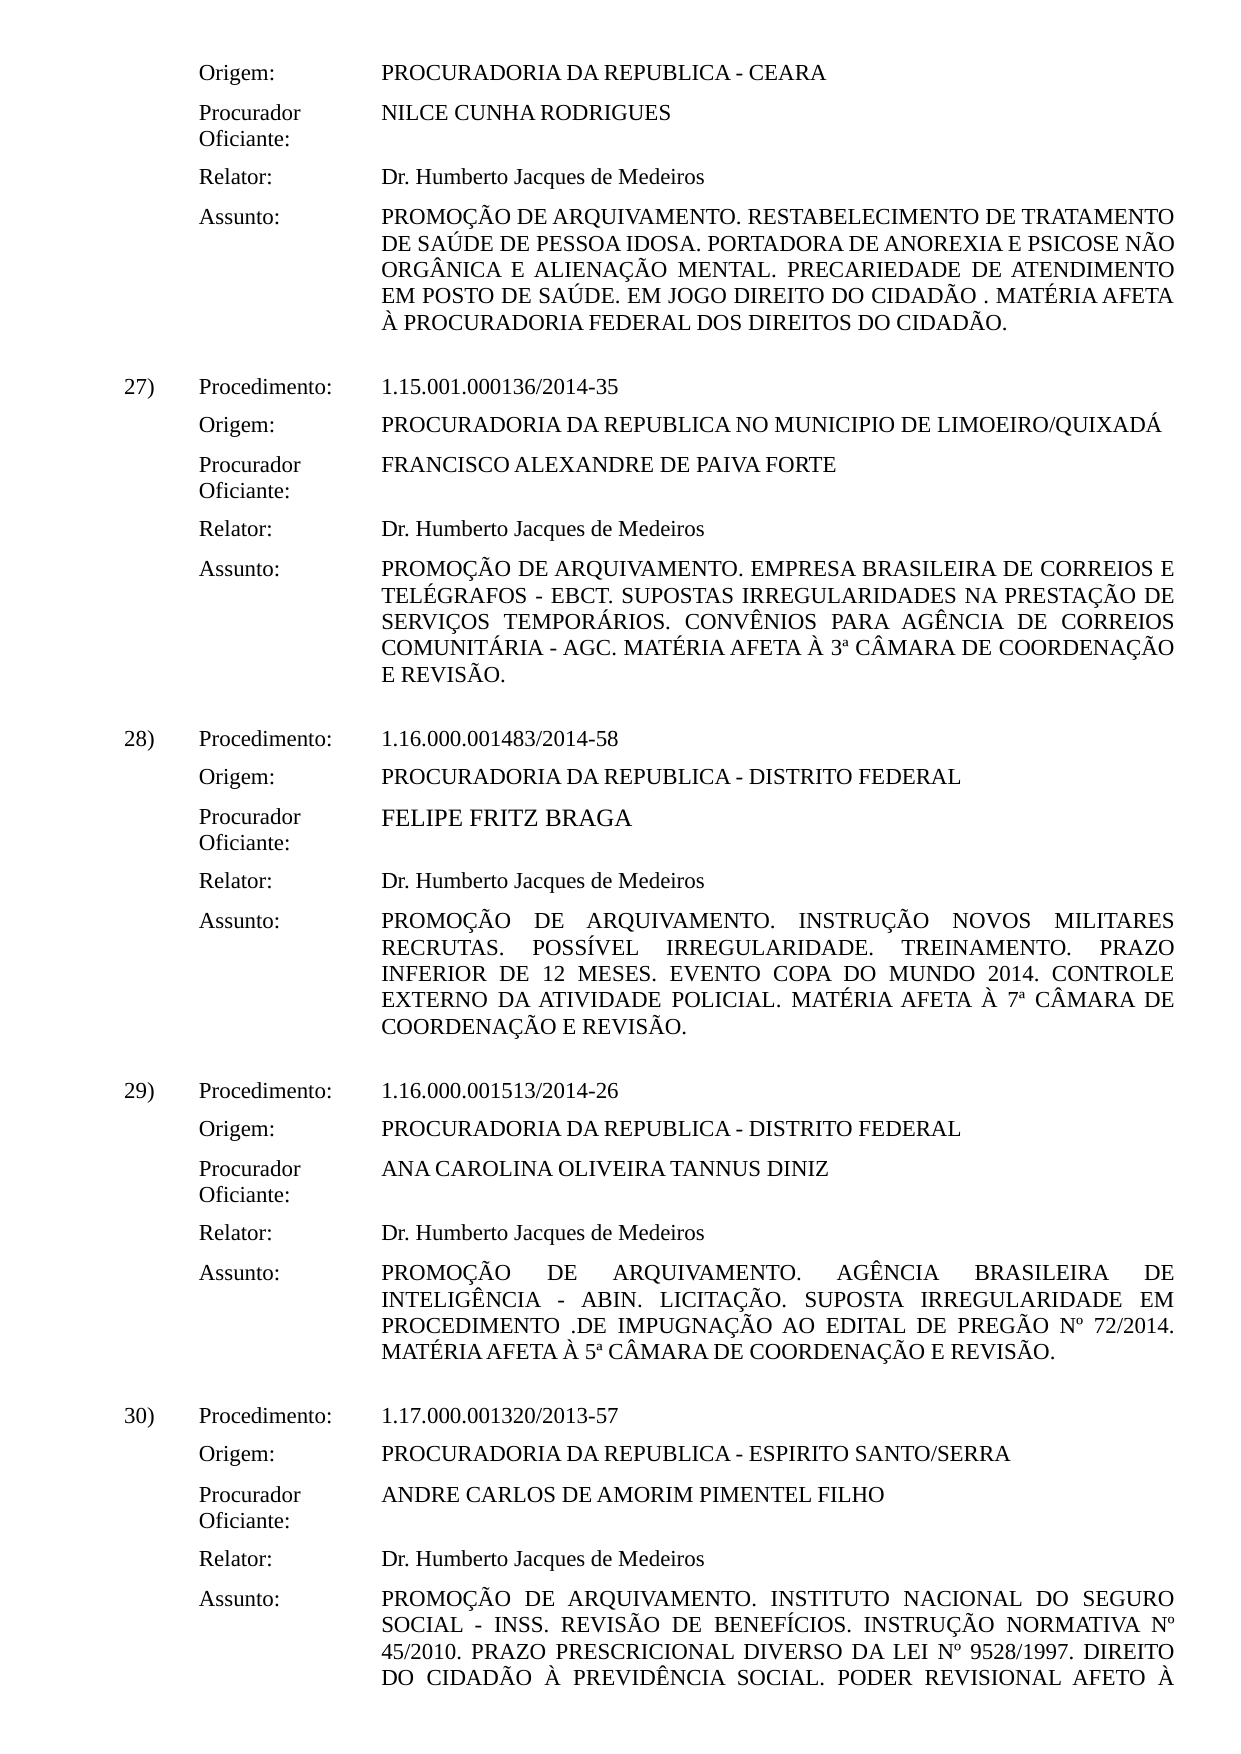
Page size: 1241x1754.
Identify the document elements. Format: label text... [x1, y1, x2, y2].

table_cell [118, 198, 193, 341]
table_header 30) [118, 1397, 193, 1435]
table_header 28) [118, 719, 193, 757]
table_cell PROMOÇÃO DE ARQUIVAMENTO. INSTITUTO NACIONAL DO SEGURO SOCIAL - INSS. REVISÃO DE BENEFÍCIOS. INSTRUÇÃO NORMATIVA Nº 45/2010. PRAZO PRESCRICIONAL DIVERSO DA LEI Nº 9528/1997. DIREITO DO CIDADÃO À PREVIDÊNCIA SOCIAL. PODER REVISIONAL AFETO À [375, 1579, 1181, 1696]
table_cell Dr. Humberto Jacques de Medeiros [375, 510, 1181, 550]
table_cell Relator: [193, 1539, 375, 1579]
table_cell [118, 861, 193, 902]
table_cell Dr. Humberto Jacques de Medeiros [375, 158, 1181, 198]
table_cell PROMOÇÃO DE ARQUIVAMENTO. EMPRESA BRASILEIRA DE CORREIOS E TELÉGRAFOS - EBCT. SUPOSTAS IRREGULARIDADES NA PRESTAÇÃO DE SERVIÇOS TEMPORÁRIOS. CONVÊNIOS PARA AGÊNCIA DE CORREIOS COMUNITÁRIA - AGC. MATÉRIA AFETA À 3ª CÂMARA DE COORDENAÇÃO E REVISÃO. [375, 550, 1181, 693]
table_cell Origem: [193, 53, 375, 93]
table_cell [118, 1475, 193, 1539]
table_cell Relator: [193, 158, 375, 198]
table_cell [118, 158, 193, 198]
table_cell PROCURADORIA DA REPUBLICA - CEARA [375, 53, 1181, 93]
table_cell [118, 510, 193, 550]
table_cell [118, 53, 193, 93]
table_cell ANA CAROLINA OLIVEIRA TANNUS DINIZ [375, 1149, 1181, 1213]
table_cell Procurador Oficiante: [193, 797, 375, 861]
table_header Procedimento: [193, 1397, 375, 1435]
table_cell Relator: [193, 510, 375, 550]
table_cell Origem: [193, 1435, 375, 1475]
table_header Procedimento: [193, 367, 375, 405]
table_header Procedimento: [193, 1071, 375, 1109]
table_cell [118, 405, 193, 445]
table_cell Procurador Oficiante: [193, 93, 375, 157]
table_cell Dr. Humberto Jacques de Medeiros [375, 861, 1181, 902]
table_cell FRANCISCO ALEXANDRE DE PAIVA FORTE [375, 445, 1181, 509]
table_cell PROMOÇÃO DE ARQUIVAMENTO. RESTABELECIMENTO DE TRATAMENTO DE SAÚDE DE PESSOA IDOSA. PORTADORA DE ANOREXIA E PSICOSE NÃO ORGÂNICA E ALIENAÇÃO MENTAL. PRECARIEDADE DE ATENDIMENTO EM POSTO DE SAÚDE. EM JOGO DIREITO DO CIDADÃO . MATÉRIA AFETA À PROCURADORIA FEDERAL DOS DIREITOS DO CIDADÃO. [375, 198, 1181, 341]
table_cell Assunto: [193, 902, 375, 1045]
table_cell [118, 1539, 193, 1579]
table_header 1.16.000.001513/2014-26 [375, 1071, 1181, 1109]
table_header 1.16.000.001483/2014-58 [375, 719, 1181, 757]
table_cell ANDRE CARLOS DE AMORIM PIMENTEL FILHO [375, 1475, 1181, 1539]
table_header 1.15.001.000136/2014-35 [375, 367, 1181, 405]
table_cell PROMOÇÃO DE ARQUIVAMENTO. AGÊNCIA BRASILEIRA DE INTELIGÊNCIA - ABIN. LICITAÇÃO. SUPOSTA IRREGULARIDADE EM PROCEDIMENTO .DE IMPUGNAÇÃO AO EDITAL DE PREGÃO Nº 72/2014. MATÉRIA AFETA À 5ª CÂMARA DE COORDENAÇÃO E REVISÃO. [375, 1254, 1181, 1371]
table_cell Procurador Oficiante: [193, 1475, 375, 1539]
table_cell Dr. Humberto Jacques de Medeiros [375, 1214, 1181, 1254]
table_cell Origem: [193, 1109, 375, 1149]
table_cell Origem: [193, 757, 375, 797]
table_cell [118, 797, 193, 861]
table_cell Assunto: [193, 1254, 375, 1371]
table_header 29) [118, 1071, 193, 1109]
table_cell [118, 1579, 193, 1696]
table_header 1.17.000.001320/2013-57 [375, 1397, 1181, 1435]
table_cell Relator: [193, 1214, 375, 1254]
table_cell Dr. Humberto Jacques de Medeiros [375, 1539, 1181, 1579]
table_cell Origem: [193, 405, 375, 445]
table_cell Assunto: [193, 1579, 375, 1696]
table_cell [118, 902, 193, 1045]
table_cell PROCURADORIA DA REPUBLICA - ESPIRITO SANTO/SERRA [375, 1435, 1181, 1475]
table_cell [118, 1214, 193, 1254]
table_cell [118, 445, 193, 509]
table_cell PROMOÇÃO DE ARQUIVAMENTO. INSTRUÇÃO NOVOS MILITARES RECRUTAS. POSSÍVEL IRREGULARIDADE. TREINAMENTO. PRAZO INFERIOR DE 12 MESES. EVENTO COPA DO MUNDO 2014. CONTROLE EXTERNO DA ATIVIDADE POLICIAL. MATÉRIA AFETA À 7ª CÂMARA DE COORDENAÇÃO E REVISÃO. [375, 902, 1181, 1045]
table_cell PROCURADORIA DA REPUBLICA - DISTRITO FEDERAL [375, 1109, 1181, 1149]
table_header Procedimento: [193, 719, 375, 757]
table_cell Relator: [193, 861, 375, 902]
table_cell [118, 1254, 193, 1371]
table_cell NILCE CUNHA RODRIGUES [375, 93, 1181, 157]
table_cell Assunto: [193, 550, 375, 693]
table_cell [118, 1149, 193, 1213]
table_cell [118, 1109, 193, 1149]
table_cell PROCURADORIA DA REPUBLICA - DISTRITO FEDERAL [375, 757, 1181, 797]
table_cell [118, 1435, 193, 1475]
table_cell Assunto: [193, 198, 375, 341]
table_cell [118, 93, 193, 157]
table_cell FELIPE FRITZ BRAGA [375, 797, 1181, 861]
table_cell Procurador Oficiante: [193, 445, 375, 509]
table_cell Procurador Oficiante: [193, 1149, 375, 1213]
table_cell [118, 550, 193, 693]
table_header 27) [118, 367, 193, 405]
table_cell PROCURADORIA DA REPUBLICA NO MUNICIPIO DE LIMOEIRO/QUIXADÁ [375, 405, 1181, 445]
table_cell [118, 757, 193, 797]
